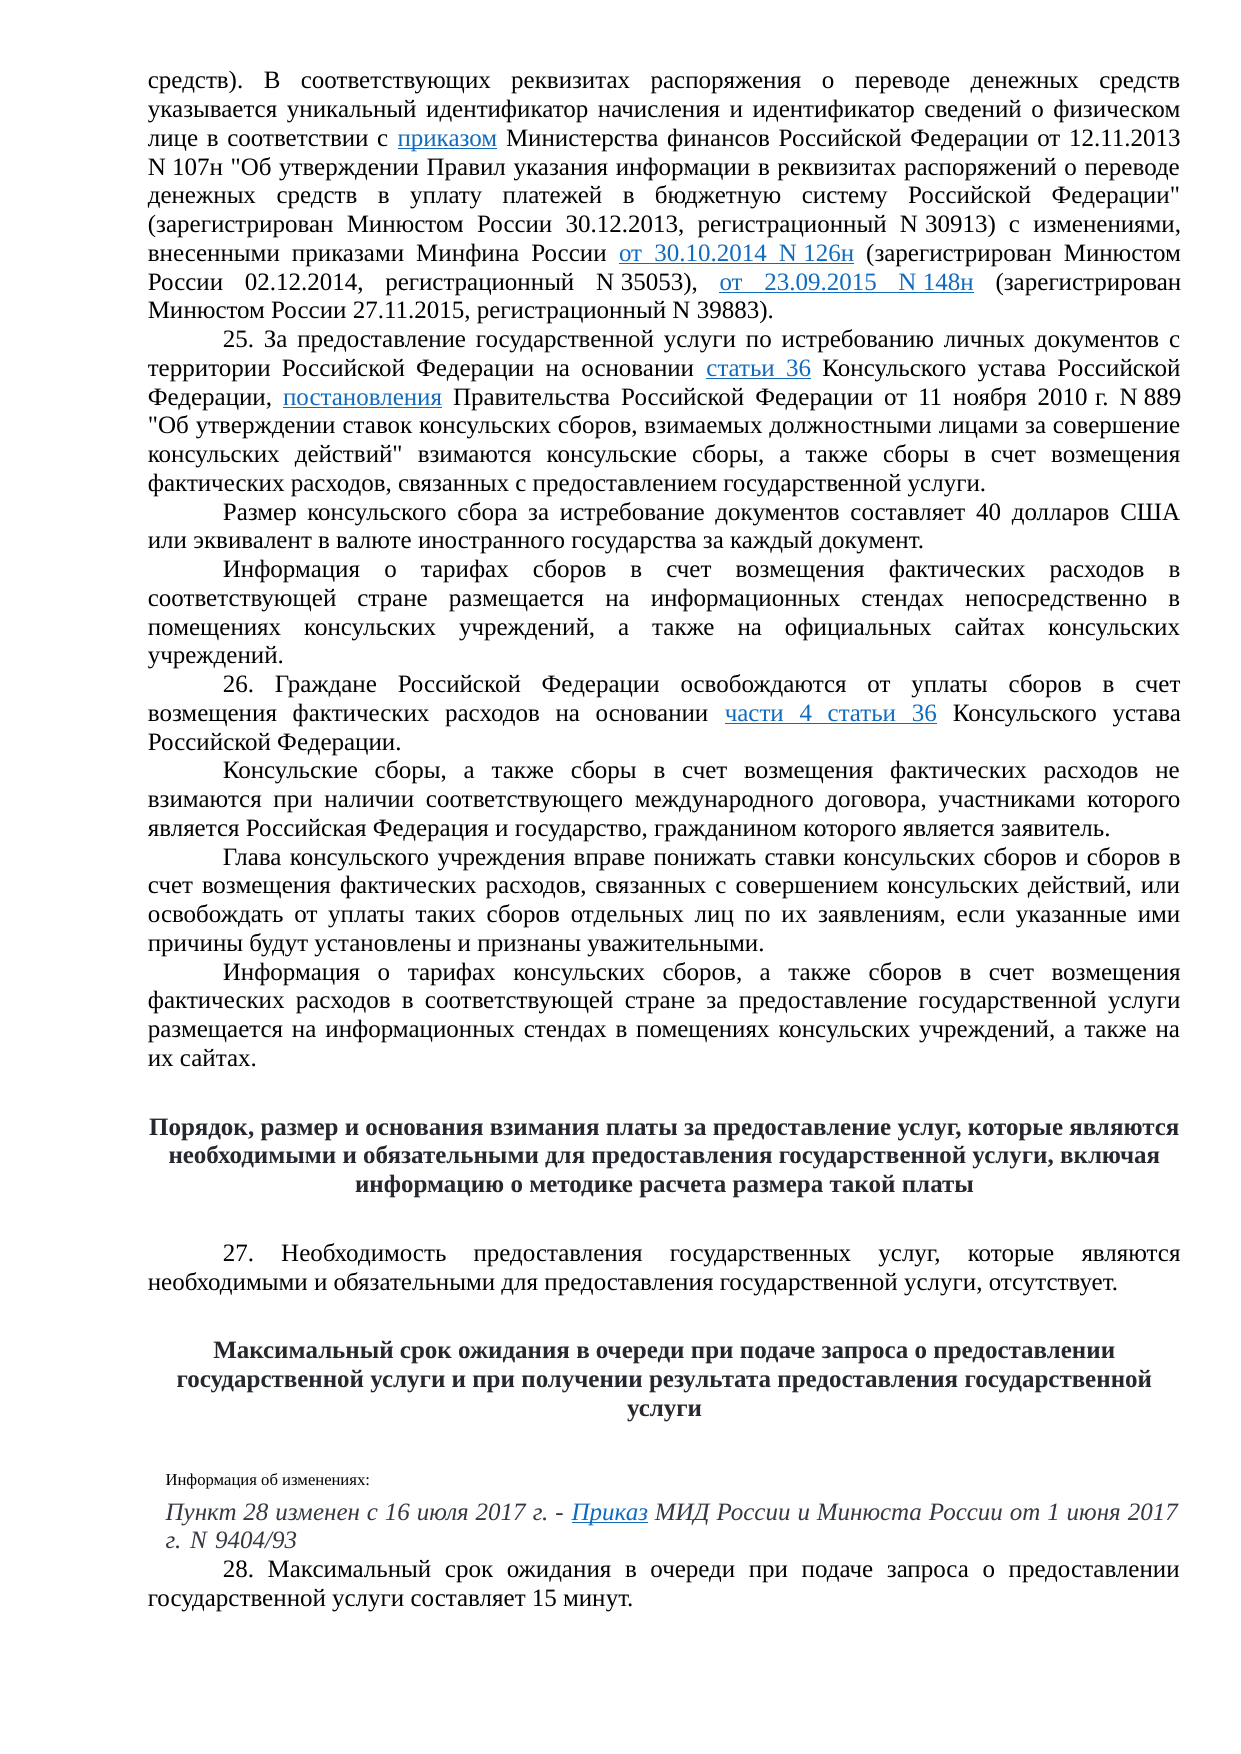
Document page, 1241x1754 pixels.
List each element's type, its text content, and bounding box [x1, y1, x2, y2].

text Размер консульского сбора за истребование документов составляет 40 долларов США или эквивалент в валюте иностранного государства за каждый документ. [148, 497, 1181, 554]
text Информация о тарифах сборов в счет возмещения фактических расходов в соответствующей стране размещается на информационных стендах непосредственно в помещениях консульских учреждений, а также на официальных сайтах консульских учреждений. [148, 554, 1181, 669]
text Информация об изменениях: [165, 1470, 1181, 1489]
text средств). В соответствующих реквизитах распоряжения о переводе денежных средств указывается уникальный идентификатор начисления и идентификатор сведений о физическом лице в соответствии с приказом Министерства финансов Российской Федерации от 12.11.2013 N 107н "Об утверждении Правил указания информации в реквизитах распоряжений о переводе денежных средств в уплату платежей в бюджетную систему Российской Федерации" (зарегистрирован Минюстом России 30.12.2013, регистрационный N 30913) с изменениями, внесенными приказами Минфина России от 30.10.2014 N 126н (зарегистрирован Минюстом России 02.12.2014, регистрационный N 35053), от 23.09.2015 N 148н (зарегистрирован Минюстом России 27.11.2015, регистрационный N 39883). [148, 66, 1181, 324]
text 26. Граждане Российской Федерации освобождаются от уплаты сборов в счет возмещения фактических расходов на основании части 4 статьи 36 Консульского устава Российской Федерации. [148, 669, 1181, 756]
text 25. За предоставление государственной услуги по истребованию личных документов с территории Российской Федерации на основании статьи 36 Консульского устава Российской Федерации, постановления Правительства Российской Федерации от 11 ноября 2010 г. N 889 "Об утверждении ставок консульских сборов, взимаемых должностными лицами за совершение консульских действий" взимаются консульские сборы, а также сборы в счет возмещения фактических расходов, связанных с предоставлением государственной услуги. [148, 324, 1181, 497]
subtitle Порядок, размер и основания взимания платы за предоставление услуг, которые являются необходимыми и обязательными для предоставления государственной услуги, включая информацию о методике расчета размера такой платы [148, 1112, 1181, 1198]
text Глава консульского учреждения вправе понижать ставки консульских сборов и сборов в счет возмещения фактических расходов, связанных с совершением консульских действий, или освобождать от уплаты таких сборов отдельных лиц по их заявлениям, если указанные ими причины будут установлены и признаны уважительными. [148, 842, 1181, 957]
text 28. Максимальный срок ожидания в очереди при подаче запроса о предоставлении государственной услуги составляет 15 минут. [148, 1554, 1181, 1612]
subtitle Максимальный срок ожидания в очереди при подаче запроса о предоставлении государственной услуги и при получении результата предоставления государственной услуги [148, 1336, 1181, 1422]
text Пункт 28 изменен с 16 июля 2017 г. - Приказ МИД России и Минюста России от 1 июня 2017 г. N 9404/93 [165, 1497, 1181, 1554]
text 27. Необходимость предоставления государственных услуг, которые являются необходимыми и обязательными для предоставления государственной услуги, отсутствует. [148, 1238, 1181, 1296]
text Информация о тарифах консульских сборов, а также сборов в счет возмещения фактических расходов в соответствующей стране за предоставление государственной услуги размещается на информационных стендах в помещениях консульских учреждений, а также на их сайтах. [148, 957, 1181, 1072]
text Консульские сборы, а также сборы в счет возмещения фактических расходов не взимаются при наличии соответствующего международного договора, участниками которого является Российская Федерация и государство, гражданином которого является заявитель. [148, 756, 1181, 842]
